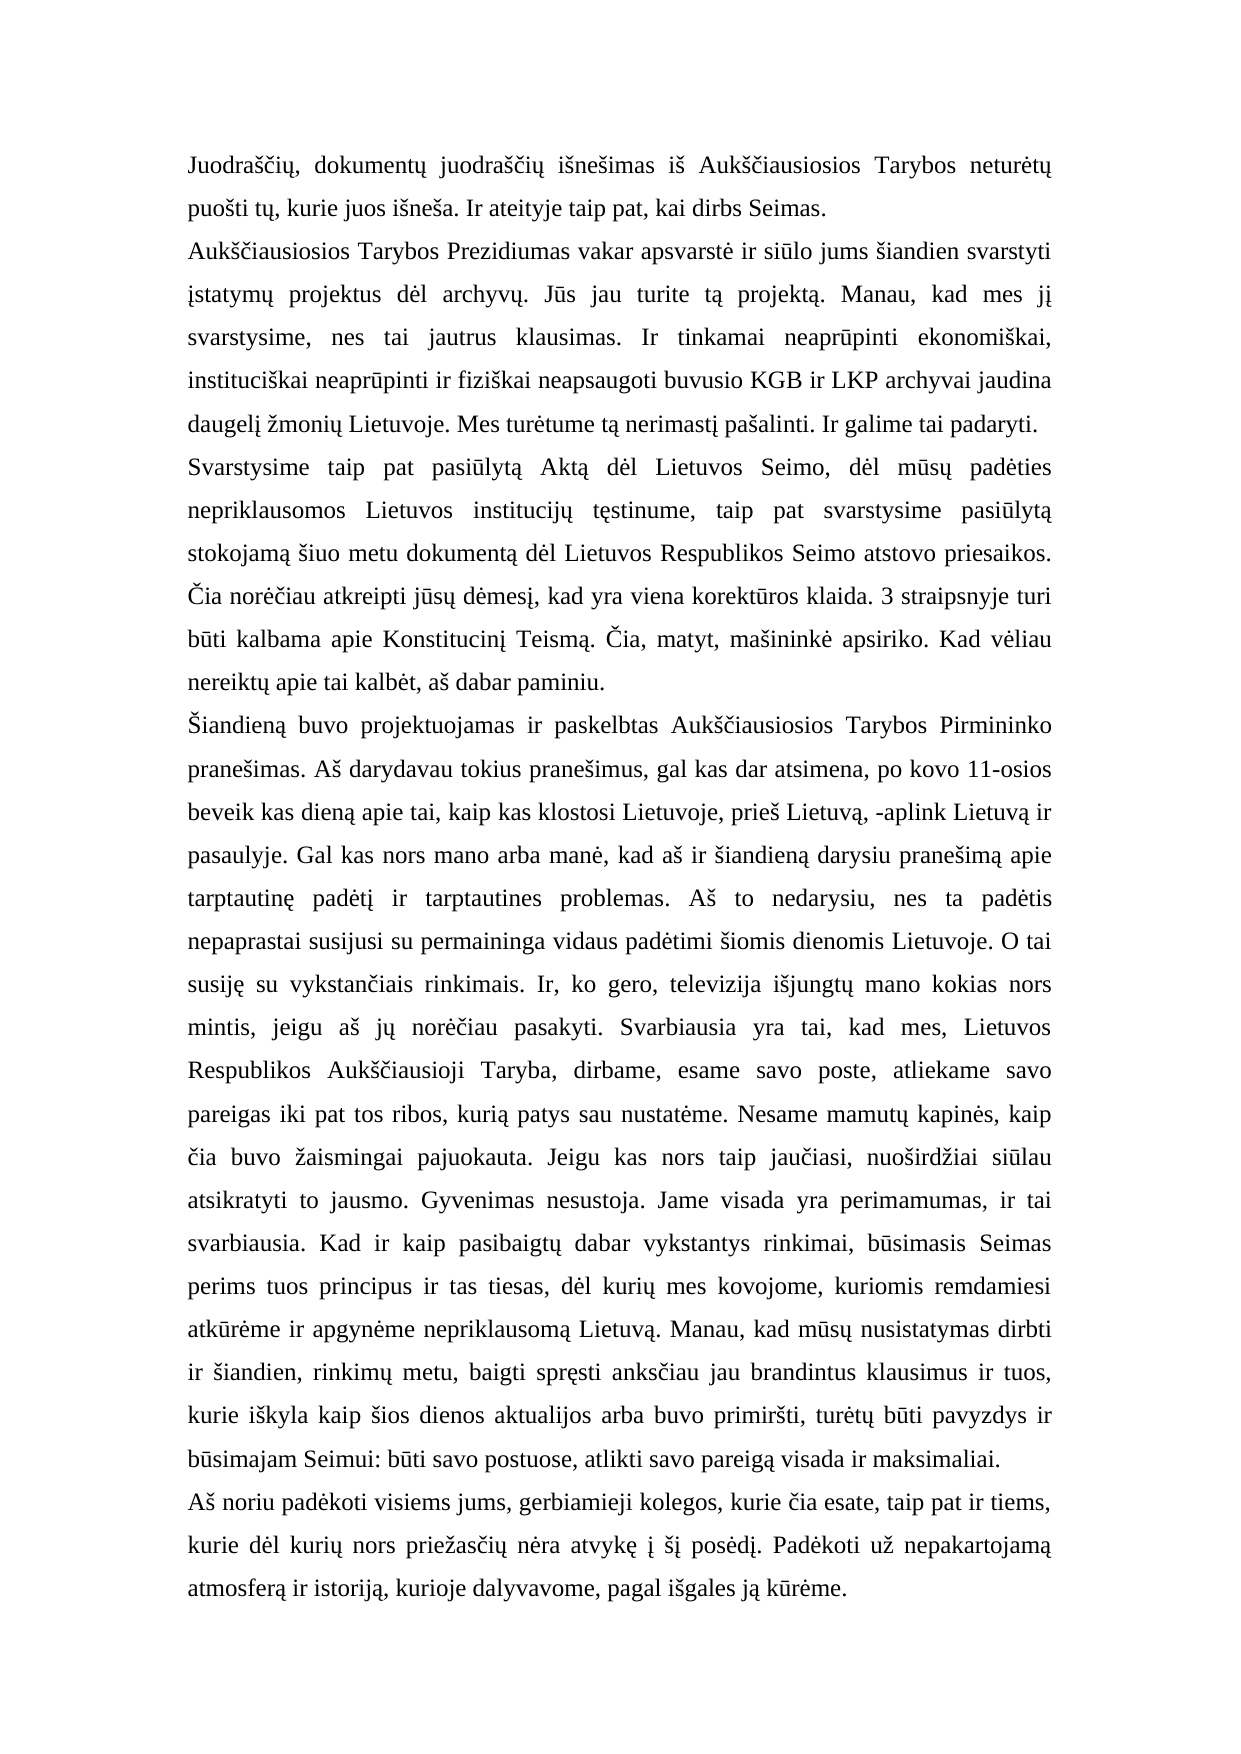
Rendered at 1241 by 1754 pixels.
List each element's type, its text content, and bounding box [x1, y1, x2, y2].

text Aš noriu padėkoti visiems jums, gerbiamieji kolegos, kurie čia esate, taip pat ir tiems, kurie dėl kurių nors priežasčių nėra atvykę į šį posėdį. Padėkoti už nepakartojamą atmosferą ir istoriją, kurioje dalyvavome, pagal išgales ją kūrėme. [187, 1487, 1053, 1602]
text Aukščiausiosios Tarybos Prezidiumas vakar apsvarstė ir siūlo jums šiandien svarstyti įstatymų projektus dėl archyvų. Jūs jau turite tą projektą. Manau, kad mes jį svarstysime, nes tai jautrus klausimas. Ir tinkamai neaprūpinti ekonomiškai, instituciškai neaprūpinti ir fiziškai neapsaugoti buvusio KGB ir LKP archyvai jaudina daugelį žmonių Lietuvoje. Mes turėtume tą nerimastį pašalinti. Ir galime tai padaryti. [187, 236, 1053, 437]
text Juodraščių, dokumentų juodraščių išnešimas iš Aukščiausiosios Tarybos neturėtų puošti tų, kurie juos išneša. Ir ateityje taip pat, kai dirbs Seimas. [187, 150, 1053, 222]
text Svarstysime taip pat pasiūlytą Aktą dėl Lietuvos Seimo, dėl mūsų padėties nepriklausomos Lietuvos institucijų tęstinume, taip pat svarstysime pasiūlytą stokojamą šiuo metu dokumentą dėl Lietuvos Respublikos Seimo atstovo priesaikos. Čia norėčiau atkreipti jūsų dėmesį, kad yra viena korektūros klaida. 3 straipsnyje turi būti kalbama apie Konstitucinį Teismą. Čia, matyt, mašininkė apsiriko. Kad vėliau nereiktų apie tai kalbėt, aš dabar paminiu. [187, 452, 1053, 696]
text Šiandieną buvo projektuojamas ir paskelbtas Aukščiausiosios Tarybos Pirmininko pranešimas. Aš darydavau tokius pranešimus, gal kas dar atsimena, po kovo 11-osios beveik kas dieną apie tai, kaip kas klostosi Lietuvoje, prieš Lietuvą, -aplink Lietuvą ir pasaulyje. Gal kas nors mano arba manė, kad aš ir šiandieną darysiu pranešimą apie tarptautinę padėtį ir tarptautines problemas. Aš to nedarysiu, nes ta padėtis nepaprastai susijusi su permaininga vidaus padėtimi šiomis dienomis Lietuvoje. O tai susiję su vykstančiais rinkimais. Ir, ko gero, televizija išjungtų mano kokias nors mintis, jeigu aš jų norėčiau pasakyti. Svarbiausia yra tai, kad mes, Lietuvos Respublikos Aukščiausioji Taryba, dirbame, esame savo poste, atliekame savo pareigas iki pat tos ribos, kurią patys sau nustatėme. Nesame mamutų kapinės, kaip čia buvo žaismingai pajuokauta. Jeigu kas nors taip jaučiasi, nuoširdžiai siūlau atsikratyti to jausmo. Gyvenimas nesustoja. Jame visada yra perimamumas, ir tai svarbiausia. Kad ir kaip pasibaigtų dabar vykstantys rinkimai, būsimasis Seimas perims tuos principus ir tas tiesas, dėl kurių mes kovojome, kuriomis remdamiesi atkūrėme ir apgynėme nepriklausomą Lietuvą. Manau, kad mūsų nusistatymas dirbti ir šiandien, rinkimų metu, baigti spręsti anksčiau jau brandintus klausimus ir tuos, kurie iškyla kaip šios dienos aktualijos arba buvo primiršti, turėtų būti pavyzdys ir būsimajam Seimui: būti savo postuose, atlikti savo pareigą visada ir maksimaliai. [187, 711, 1053, 1472]
